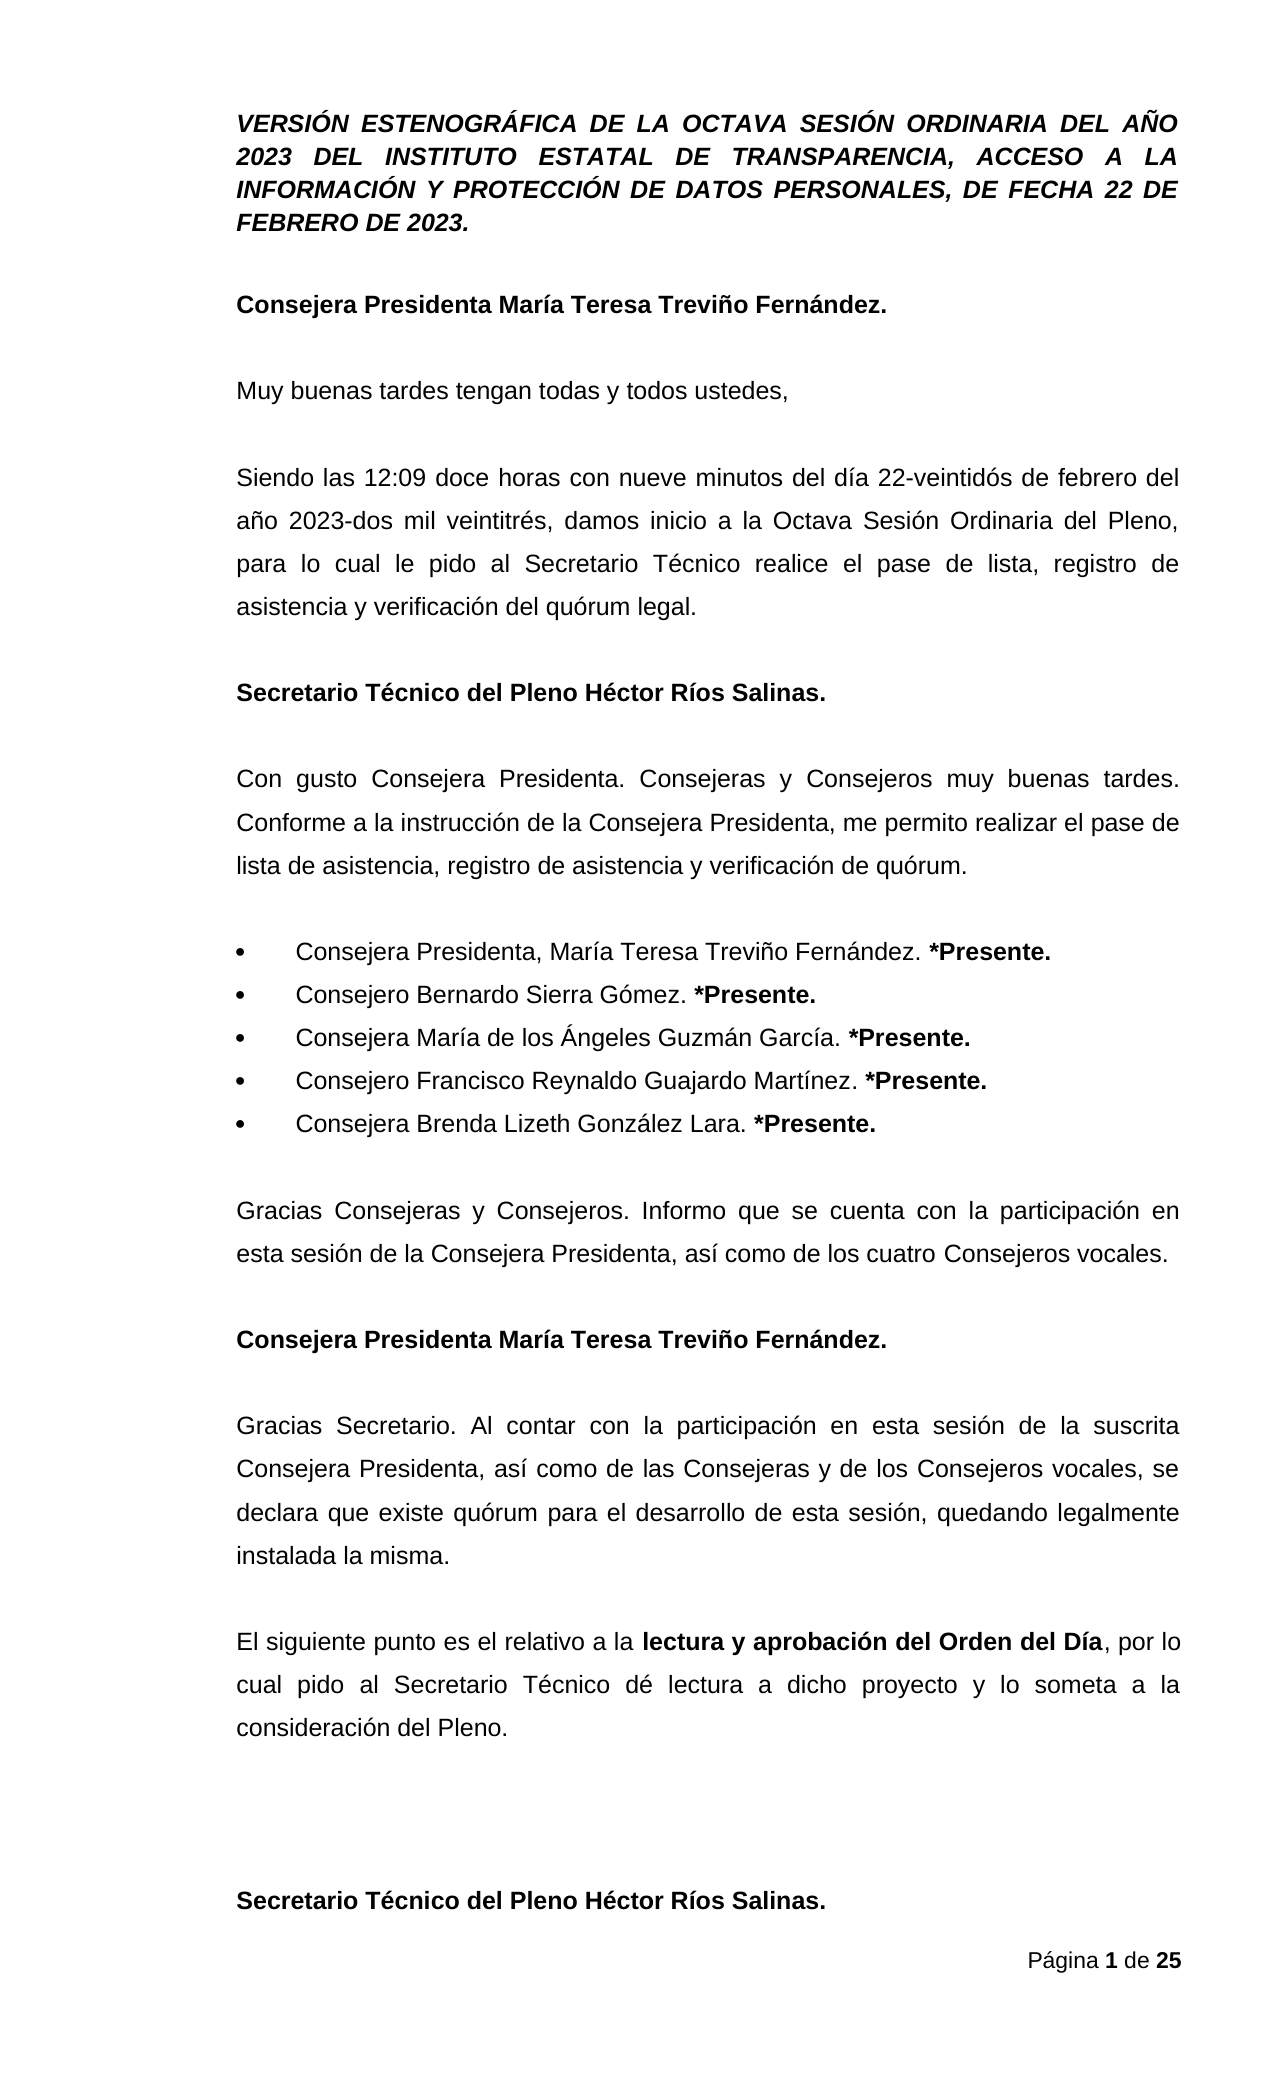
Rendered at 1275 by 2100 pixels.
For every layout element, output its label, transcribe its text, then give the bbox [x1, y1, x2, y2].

text Gracias Consejeras y Consejeros. Informo que se cuenta con la participación en esta sesión de la Consejera Presidenta, así como de los cuatro Consejeros vocales. [236, 1196, 1181, 1268]
text Consejera Presidenta María Teresa Treviño Fernández. [236, 290, 1181, 319]
text El siguiente punto es el relativo a la lectura y aprobación del Orden del Día, por lo cual pido al Secretario Técnico dé lectura a dicho proyecto y lo someta a la consideración del Pleno. [236, 1627, 1181, 1742]
text Consejera Presidenta María Teresa Treviño Fernández. [236, 1325, 1181, 1354]
list Consejera Brenda Lizeth González Lara. *Presente. [236, 1109, 1181, 1138]
text Secretario Técnico del Pleno Héctor Ríos Salinas. [236, 678, 1181, 707]
list Consejero Bernardo Sierra Gómez. *Presente. [236, 980, 1181, 1009]
list Consejero Francisco Reynaldo Guajardo Martínez. *Presente. [236, 1066, 1181, 1095]
text Siendo las 12:09 doce horas con nueve minutos del día 22-veintidós de febrero del año 2023-dos mil veintitrés, damos inicio a la Octava Sesión Ordinaria del Pleno, para lo cual le pido al Secretario Técnico realice el pase de lista, registro de asistencia y verificación del quórum legal. [236, 463, 1181, 621]
text Gracias Secretario. Al contar con la participación en esta sesión de la suscrita Consejera Presidenta, así como de las Consejeras y de los Consejeros vocales, se declara que existe quórum para el desarrollo de esta sesión, quedando legalmente instalada la misma. [236, 1411, 1181, 1569]
text Con gusto Consejera Presidenta. Consejeras y Consejeros muy buenas tardes. Conforme a la instrucción de la Consejera Presidenta, me permito realizar el pase de lista de asistencia, registro de asistencia y verificación de quórum. [236, 764, 1181, 879]
text Secretario Técnico del Pleno Héctor Ríos Salinas. [236, 1886, 1181, 1914]
text Muy buenas tardes tengan todas y todos ustedes, [236, 376, 1181, 405]
list Consejera María de los Ángeles Guzmán García. *Presente. [236, 1023, 1181, 1052]
list Consejera Presidenta, María Teresa Treviño Fernández. *Presente. [236, 937, 1181, 966]
